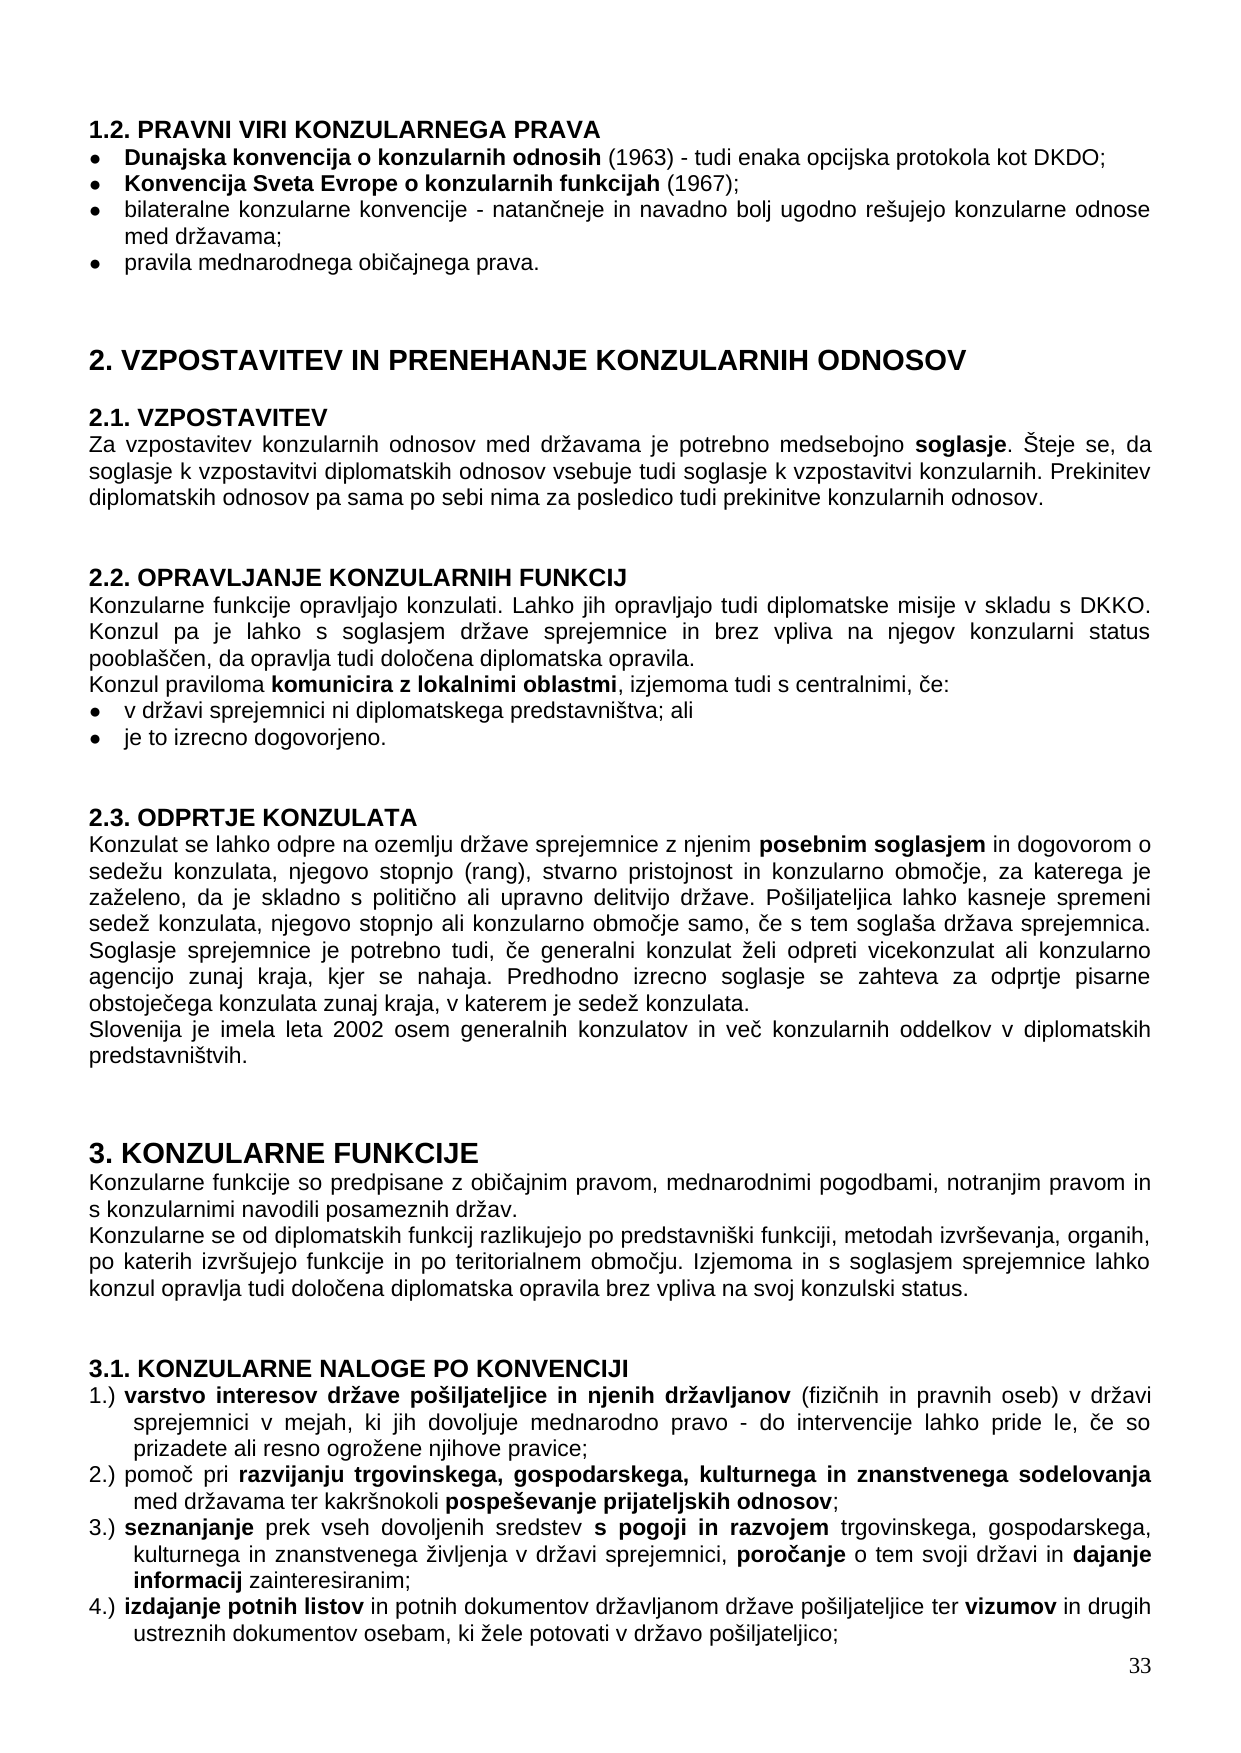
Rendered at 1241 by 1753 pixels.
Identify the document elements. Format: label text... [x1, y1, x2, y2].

list izdajanje potnih listov in potnih dokumentov državljanom države pošiljateljice ter vizumov in drugih ustreznih dokumentov osebam, ki žele potovati v državo pošiljateljico; [89, 1593, 1152, 1646]
text 2.3. ODPRTJE KONZULATA [89, 803, 1152, 831]
text 2. VZPOSTAVITEV IN PRENEHANJE KONZULARNIH ODNOSOV [89, 343, 1152, 376]
list je to izrecno dogovorjeno. [89, 723, 1152, 750]
text 3. KONZULARNE FUNKCIJE [89, 1136, 1152, 1169]
list pravila mednarodnega običajnega prava. [89, 249, 1152, 276]
text Konzulat se lahko odpre na ozemlju države sprejemnice z njenim posebnim soglasjem in dogovorom o sedežu konzulata, njegovo stopnjo (rang), stvarno pristojnost in konzularno območje, za katerega je zaželeno, da je skladno s politično ali upravno delitvijo države. Pošiljateljica lahko kasneje spremeni sedež konzulata, njegovo stopnjo ali konzularno območje samo, če s tem soglaša država sprejemnica. Soglasje sprejemnice je potrebno tudi, če generalni konzulat želi odpreti vicekonzulat ali konzularno agencijo zunaj kraja, kjer se nahaja. Predhodno izrecno soglasje se zahteva za odprtje pisarne obstoječega konzulata zunaj kraja, v katerem je sedež konzulata. [89, 831, 1152, 1016]
text 2.1. VZPOSTAVITEV [89, 402, 1152, 431]
list seznanjanje prek vseh dovoljenih sredstev s pogoji in razvojem trgovinskega, gospodarskega, kulturnega in znanstvenega življenja v državi sprejemnici, poročanje o tem svoji državi in dajanje informacij zainteresiranim; [89, 1514, 1152, 1593]
text Za vzpostavitev konzularnih odnosov med državama je potrebno medsebojno soglasje. Šteje se, da soglasje k vzpostavitvi diplomatskih odnosov vsebuje tudi soglasje k vzpostavitvi konzularnih. Prekinitev diplomatskih odnosov pa sama po sebi nima za posledico tudi prekinitve konzularnih odnosov. [89, 431, 1152, 510]
list bilateralne konzularne konvencije - natančneje in navadno bolj ugodno rešujejo konzularne odnose med državama; [89, 196, 1152, 249]
text Konzularne se od diplomatskih funkcij razlikujejo po predstavniški funkciji, metodah izvrševanja, organih, po katerih izvršujejo funkcije in po teritorialnem območju. Izjemoma in s soglasjem sprejemnice lahko konzul opravlja tudi določena diplomatska opravila brez vpliva na svoj konzulski status. [89, 1222, 1152, 1301]
text Konzularne funkcije so predpisane z običajnim pravom, mednarodnimi pogodbami, notranjim pravom in s konzularnimi navodili posameznih držav. [89, 1169, 1152, 1222]
list varstvo interesov države pošiljateljice in njenih državljanov (fizičnih in pravnih oseb) v državi sprejemnici v mejah, ki jih dovoljuje mednarodno pravo - do intervencije lahko pride le, če so prizadete ali resno ogrožene njihove pravice; [89, 1382, 1152, 1461]
list pomoč pri razvijanju trgovinskega, gospodarskega, kulturnega in znanstvenega sodelovanja med državama ter kakršnokoli pospeševanje prijateljskih odnosov; [89, 1461, 1152, 1514]
list v državi sprejemnici ni diplomatskega predstavništva; ali [89, 697, 1152, 723]
text Konzul praviloma komunicira z lokalnimi oblastmi, izjemoma tudi s centralnimi, če: [89, 671, 1152, 697]
list Dunajska konvencija o konzularnih odnosih (1963) - tudi enaka opcijska protokola kot DKDO; [89, 144, 1152, 170]
list Konvencija Sveta Evrope o konzularnih funkcijah (1967); [89, 170, 1152, 196]
text Slovenija je imela leta 2002 osem generalnih konzulatov in več konzularnih oddelkov v diplomatskih predstavništvih. [89, 1016, 1152, 1068]
text 1.2. PRAVNI VIRI KONZULARNEGA PRAVA [89, 115, 1152, 144]
text 2.2. OPRAVLJANJE KONZULARNIH FUNKCIJ [89, 563, 1152, 592]
text 3.1. KONZULARNE NALOGE PO KONVENCIJI [89, 1354, 1152, 1382]
text Konzularne funkcije opravljajo konzulati. Lahko jih opravljajo tudi diplomatske misije v skladu s DKKO. Konzul pa je lahko s soglasjem države sprejemnice in brez vpliva na njegov konzularni status pooblaščen, da opravlja tudi določena diplomatska opravila. [89, 592, 1152, 671]
